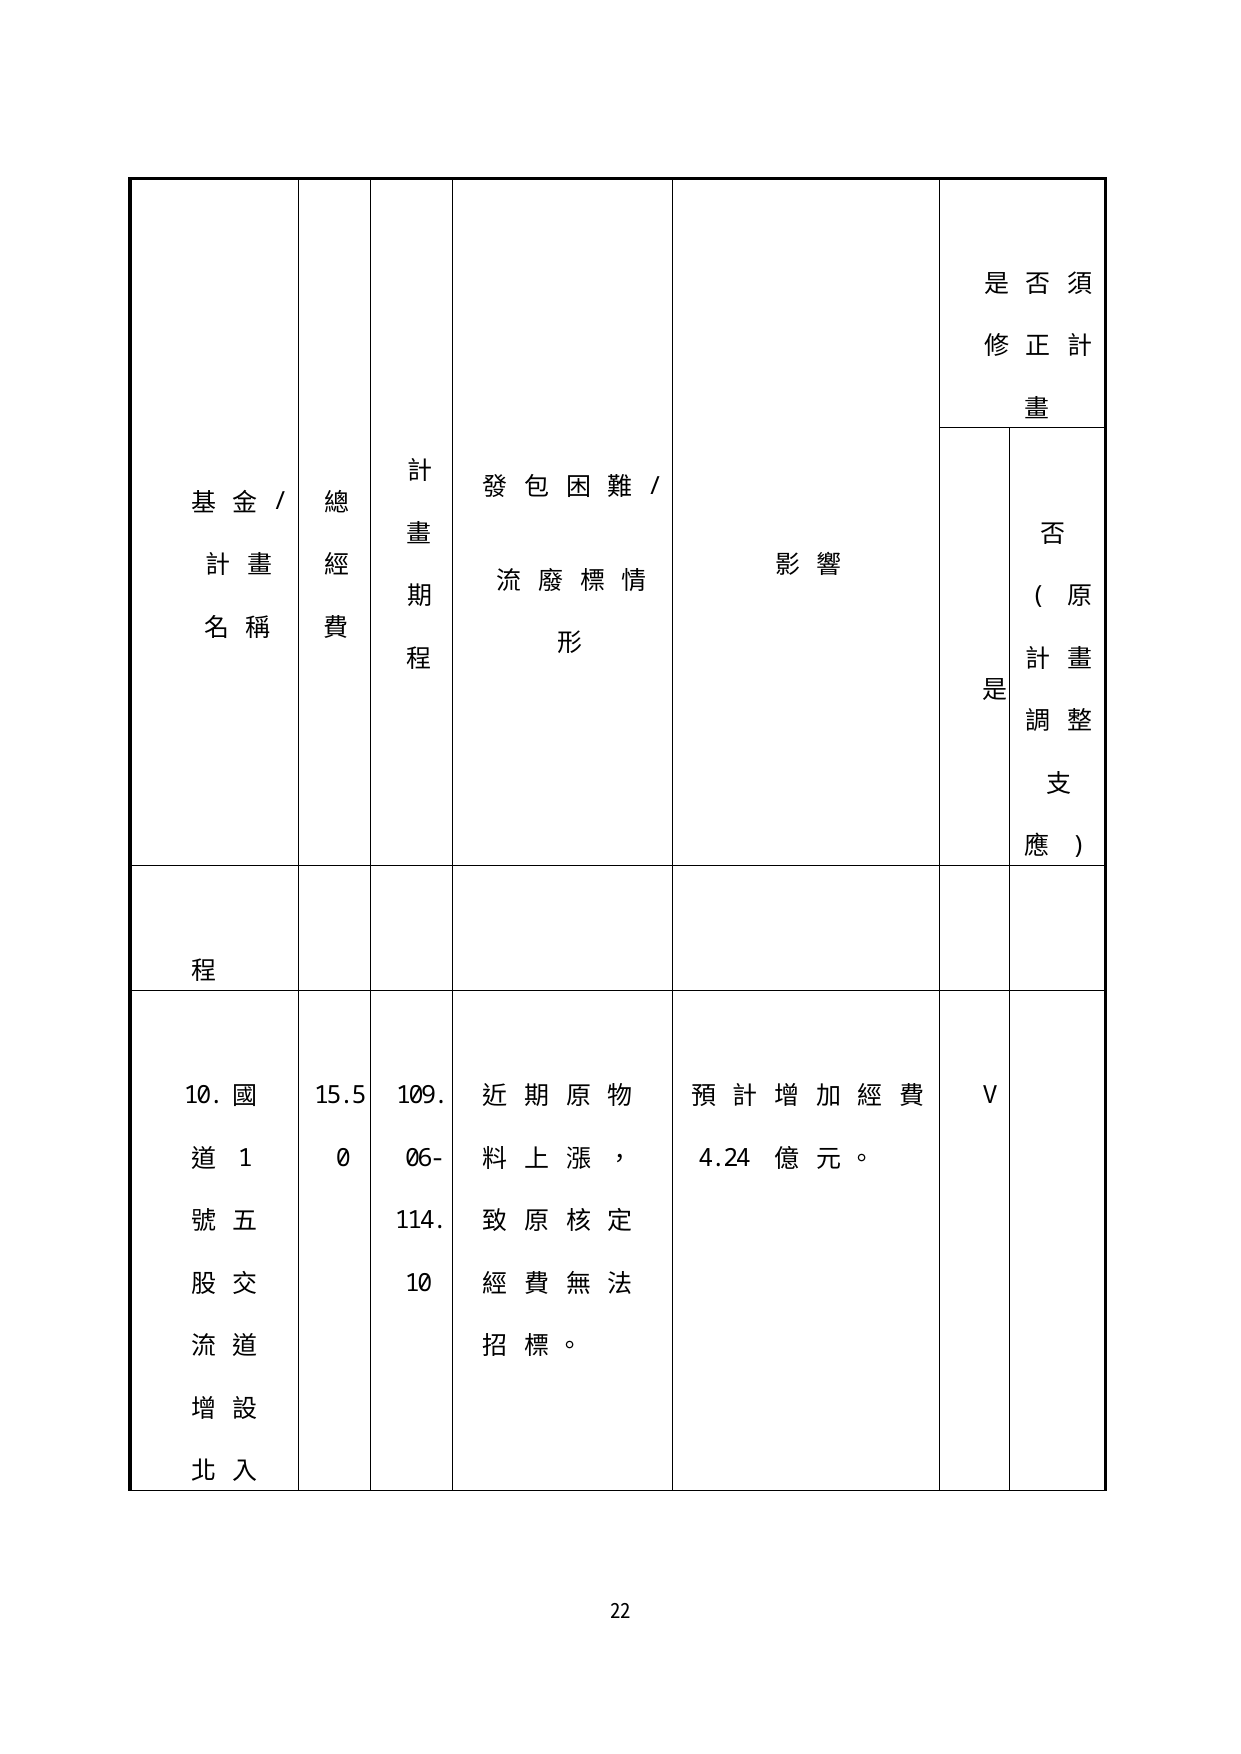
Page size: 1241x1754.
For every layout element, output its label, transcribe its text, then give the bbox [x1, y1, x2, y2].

table_header 總經費 [299, 180, 370, 865]
table_header 計畫 期程 [371, 180, 452, 865]
table_header 發包困難/ 流廢標情形 [453, 180, 672, 865]
table_cell 預計增加經費4.24億元。 [673, 991, 939, 1490]
table_cell 程 [132, 866, 298, 990]
table_cell [940, 866, 1009, 990]
table_cell [299, 866, 370, 990]
table_cell 是 [940, 428, 1009, 865]
table_header 基金/計畫名稱 [132, 180, 298, 865]
table_cell V [940, 991, 1009, 1490]
table_cell [1010, 866, 1104, 990]
table_cell 15.50 [299, 991, 370, 1490]
table_cell [371, 866, 452, 990]
table_header 是否須修正計畫 [940, 180, 1104, 427]
table_cell [1010, 991, 1104, 1490]
table_cell - [453, 866, 672, 990]
table_cell 否(原計畫調整支應) [1010, 428, 1104, 865]
table_cell 近期原物料上漲，致原核定經費無法招標。 [453, 991, 672, 1490]
table_cell 10.國道1號五股交流道增設北入 [132, 991, 298, 1490]
table_header 影響 [673, 180, 939, 865]
table_cell 109.06- 114.10 [371, 991, 452, 1490]
table_cell [673, 866, 939, 990]
